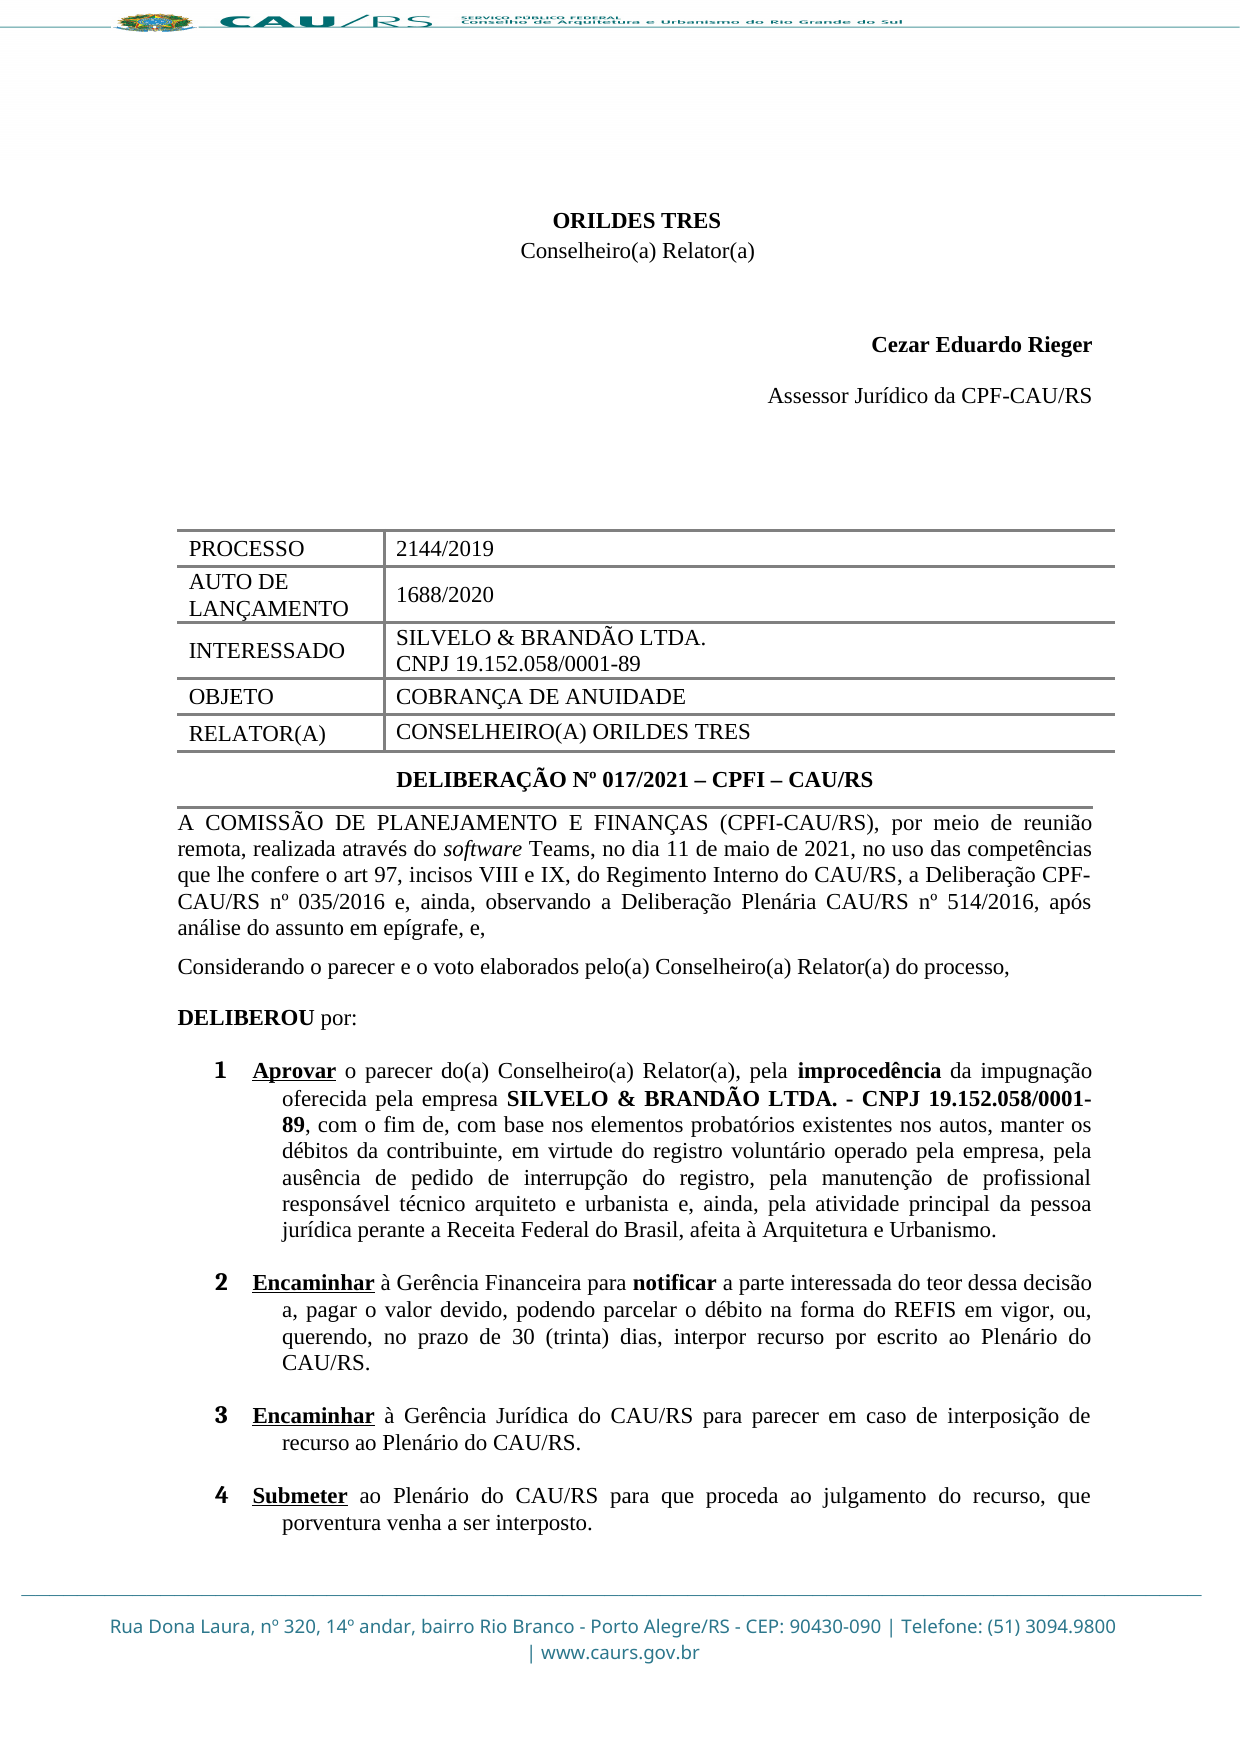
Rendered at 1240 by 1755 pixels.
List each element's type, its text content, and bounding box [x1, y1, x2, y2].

text Assessor Jurídico da CPF-CAU/RS [177, 382, 1092, 409]
table_cell INTERESSADO [177, 624, 383, 677]
table_cell DELIBERAÇÃO Nº 017/2021 – CPFI – CAU/RS [177, 753, 1092, 806]
text A COMISSÃO DE PLANEJAMENTO E FINANÇAS (CPFI-CAU/RS), por meio de reunião remota, realizada através do software Teams, no dia 11 de maio de 2021, no uso das competências que lhe confere o art 97, incisos VIII e IX, do Regimento Interno do CAU/RS, a Deliberação CPF-CAU/RS nº 035/2016 e, ainda, observando a Deliberação Plenária CAU/RS nº 514/2016, após análise do assunto em epígrafe, e, [177, 809, 1092, 941]
list Submeter ao Plenário do CAU/RS para que proceda ao julgamento do recurso, que porventura venha a ser interposto. [215, 1481, 1092, 1536]
table_cell SILVELO & BRANDÃO LTDA. CNPJ 19.152.058/0001-89 [386, 624, 1115, 677]
text DELIBEROU por: [177, 1004, 1092, 1031]
text ORILDES TRES [177, 207, 1092, 233]
table_cell CONSELHEIRO(A) ORILDES TRES [386, 716, 1115, 750]
table_header PROCESSO [177, 532, 383, 565]
text Considerando o parecer e o voto elaborados pelo(a) Conselheiro(a) Relator(a) do processo, [177, 953, 1092, 979]
table_cell COBRANÇA DE ANUIDADE [386, 680, 1115, 713]
table_header 2144/2019 [386, 532, 1115, 565]
table_cell [1093, 753, 1115, 806]
table_cell OBJETO [177, 680, 383, 713]
text Conselheiro(a) Relator(a) [177, 237, 1092, 263]
table_cell 1688/2020 [386, 568, 1115, 621]
table_cell RELATOR(A) [177, 716, 383, 750]
text Cezar Eduardo Rieger [327, 331, 1092, 357]
table_cell AUTO DE LANÇAMENTO [177, 568, 383, 621]
list Encaminhar à Gerência Financeira para notificar a parte interessada do teor dessa decisão a, pagar o valor devido, podendo parcelar o débito na forma do REFIS em vigor, ou, querendo, no prazo de 30 (trinta) dias, interpor recurso por escrito ao Plenário do CAU/RS. [215, 1268, 1092, 1376]
list Encaminhar à Gerência Jurídica do CAU/RS para parecer em caso de interposição de recurso ao Plenário do CAU/RS. [215, 1401, 1092, 1456]
list Aprovar o parecer do(a) Conselheiro(a) Relator(a), pela improcedência da impugnação oferecida pela empresa SILVELO & BRANDÃO LTDA. - CNPJ 19.152.058/0001-89, com o fim de, com base nos elementos probatórios existentes nos autos, manter os débitos da contribuinte, em virtude do registro voluntário operado pela empresa, pela ausência de pedido de interrupção do registro, pela manutenção de profissional responsável técnico arquiteto e urbanista e, ainda, pela atividade principal da pessoa jurídica perante a Receita Federal do Brasil, afeita à Arquitetura e Urbanismo. [215, 1056, 1092, 1243]
